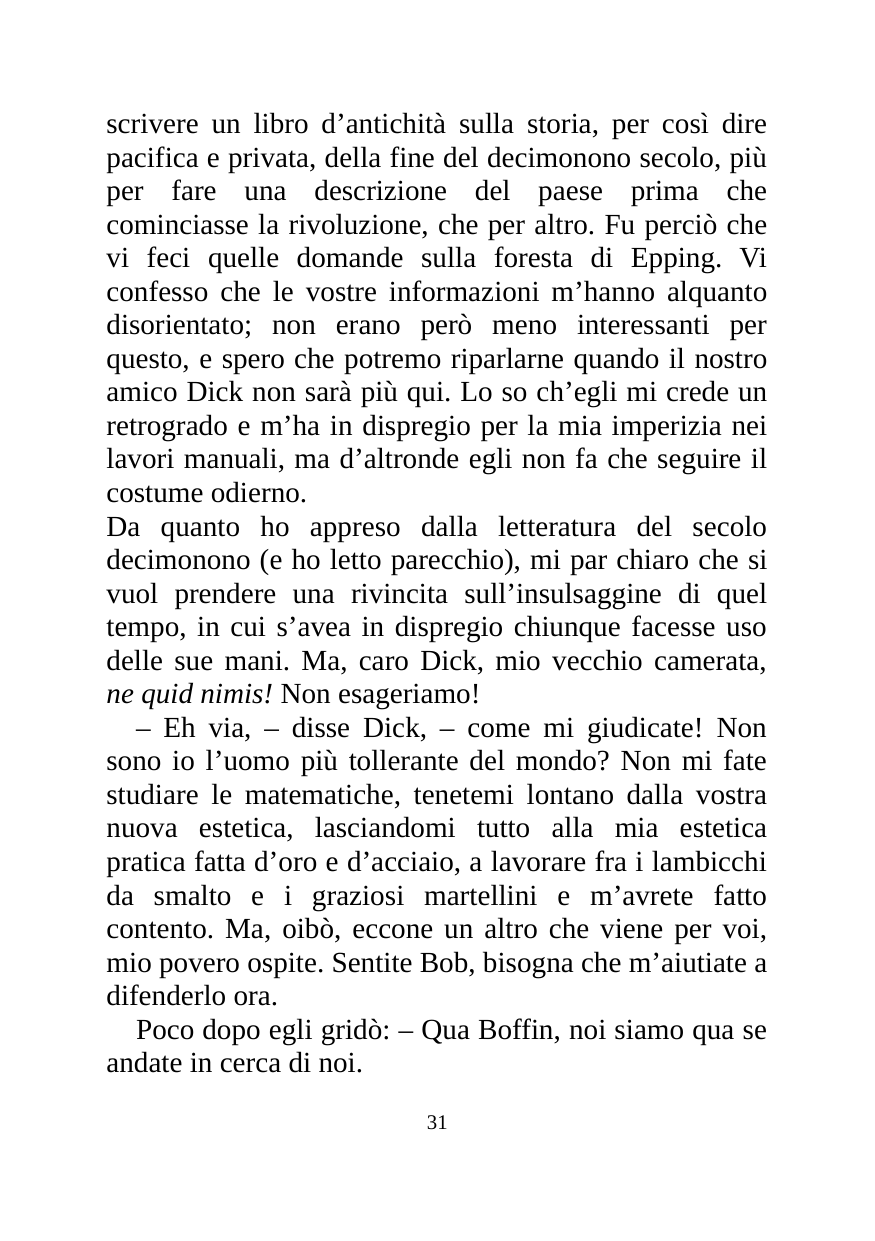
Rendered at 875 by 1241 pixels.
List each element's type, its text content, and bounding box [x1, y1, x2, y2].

text Poco dopo egli gridò: – Qua Boffin, noi siamo qua se andate in cerca di noi. [106, 1012, 768, 1079]
text scrivere un libro d’antichità sulla storia, per così dire pacifica e privata, della fine del decimonono secolo, più per fare una descrizione del paese prima che cominciasse la rivoluzione, che per altro. Fu perciò che vi feci quelle domande sulla foresta di Epping. Vi confesso che le vostre informazioni m’hanno alquanto disorientato; non erano però meno interessanti per questo, e spero che potremo riparlarne quando il nostro amico Dick non sarà più qui. Lo so ch’egli mi crede un retrogrado e m’ha in dispregio per la mia imperizia nei lavori manuali, ma d’altronde egli non fa che seguire il costume odierno. [106, 106, 768, 509]
text – Eh via, – disse Dick, – come mi giudicate! Non sono io l’uomo più tollerante del mondo? Non mi fate studiare le matematiche, tenetemi lontano dalla vostra nuova estetica, lasciandomi tutto alla mia estetica pratica fatta d’oro e d’acciaio, a lavorare fra i lambicchi da smalto e i graziosi martellini e m’avrete fatto contento. Ma, oibò, eccone un altro che viene per voi, mio povero ospite. Sentite Bob, bisogna che m’aiutiate a difenderlo ora. [106, 710, 768, 1012]
text Da quanto ho appreso dalla letteratura del secolo decimonono (e ho letto parecchio), mi par chiaro che si vuol prendere una rivincita sull’insulsaggine di quel tempo, in cui s’avea in dispregio chiunque facesse uso delle sue mani. Ma, caro Dick, mio vecchio camerata, ne quid nimis! Non esageriamo! [106, 509, 768, 710]
